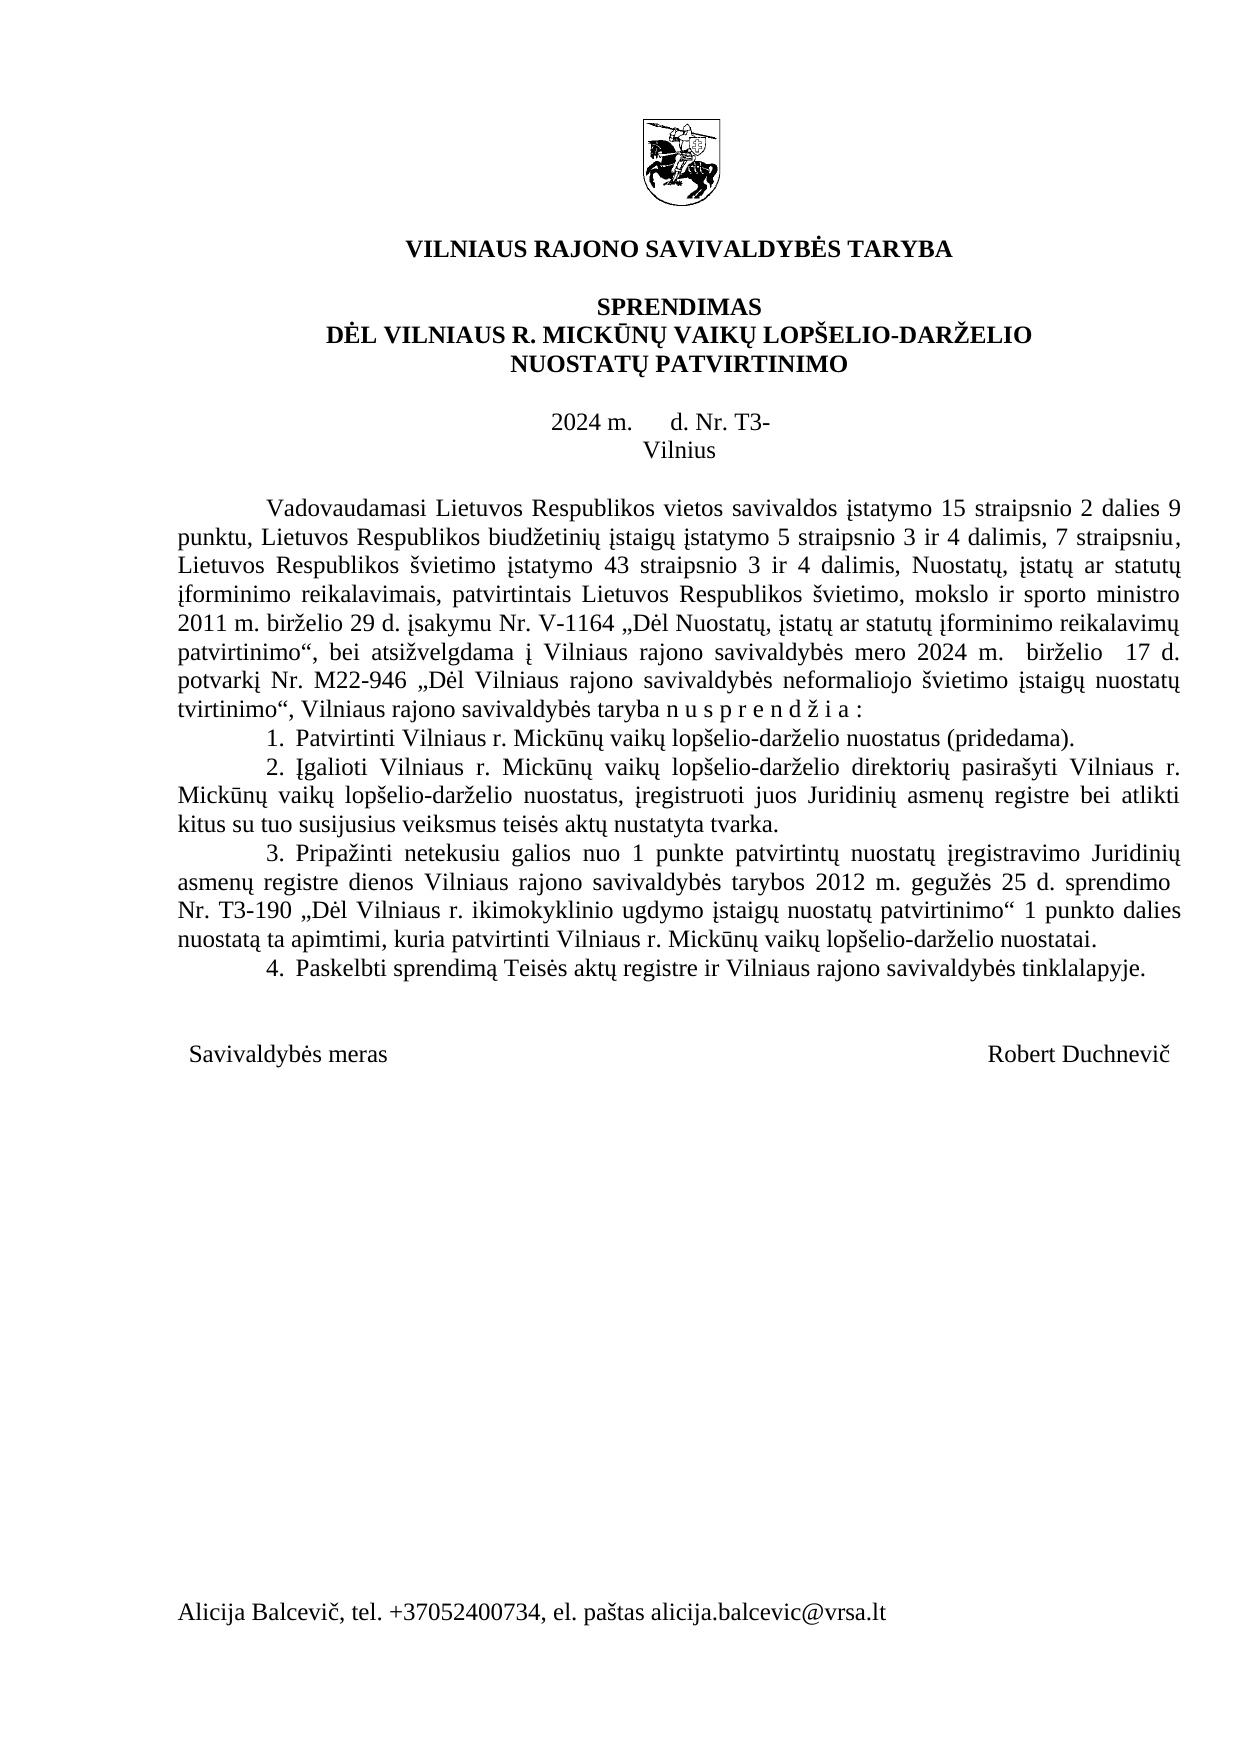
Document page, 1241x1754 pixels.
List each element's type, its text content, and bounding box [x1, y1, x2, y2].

text NUOSTATŲ PATVIRTINIMO [177, 349, 1181, 378]
text Alicija Balcevič, tel. +37052400734, el. paštas alicija.balcevic@vrsa.lt [177, 1597, 1181, 1626]
text SPRENDIMAS [177, 292, 1181, 321]
text Vadovaudamasi Lietuvos Respublikos vietos savivaldos įstatymo 15 straipsnio 2 dalies 9 punktu, Lietuvos Respublikos biudžetinių įstaigų įstatymo 5 straipsnio 3 ir 4 dalimis, 7 straipsniu, Lietuvos Respublikos švietimo įstatymo 43 straipsnio 3 ir 4 dalimis, Nuostatų, įstatų ar statutų įforminimo reikalavimais, patvirtintais Lietuvos Respublikos švietimo, mokslo ir sporto ministro 2011 m. birželio 29 d. įsakymu Nr. V-1164 „Dėl Nuostatų, įstatų ar statutų įforminimo reikalavimų patvirtinimo“, bei atsižvelgdama į Vilniaus rajono savivaldybės mero 2024 m. birželio 17 d. potvarkį Nr. M22-946 „Dėl Vilniaus rajono savivaldybės neformaliojo švietimo įstaigų nuostatų tvirtinimo“, Vilniaus rajono savivaldybės taryba nusprendžia: [177, 493, 1181, 723]
text VILNIAUS RAJONO SAVIVALDYBĖS TARYBA [177, 234, 1181, 263]
text 3. Pripažinti netekusiu galios nuo 1 punkte patvirtintų nuostatų įregistravimo Juridinių asmenų registre dienos Vilniaus rajono savivaldybės tarybos 2012 m. gegužės 25 d. sprendimo Nr. T3-190 „Dėl Vilniaus r. ikimokyklinio ugdymo įstaigų nuostatų patvirtinimo“ 1 punkto dalies nuostatą ta apimtimi, kuria patvirtinti Vilniaus r. Mickūnų vaikų lopšelio-darželio nuostatai. [177, 838, 1181, 953]
text 2. Įgalioti Vilniaus r. Mickūnų vaikų lopšelio-darželio direktorių pasirašyti Vilniaus r. Mickūnų vaikų lopšelio-darželio nuostatus, įregistruoti juos Juridinių asmenų registre bei atlikti kitus su tuo susijusius veiksmus teisės aktų nustatyta tvarka. [177, 752, 1181, 838]
table_header Savivaldybės meras [177, 1039, 679, 1068]
text DĖL VILNIAUS R. MICKŪNŲ VAIKŲ LOPŠELIO-DARŽELIO [177, 321, 1181, 349]
text 4. Paskelbti sprendimą Teisės aktų registre ir Vilniaus rajono savivaldybės tinklalapyje. [177, 953, 1181, 982]
table_header Robert Duchnevič [680, 1039, 1181, 1068]
text Vilnius [177, 436, 1181, 464]
text 1. Patvirtinti Vilniaus r. Mickūnų vaikų lopšelio-darželio nuostatus (pridedama). [177, 723, 1181, 752]
text 2024 m. d. Nr. T3- [177, 407, 1181, 436]
